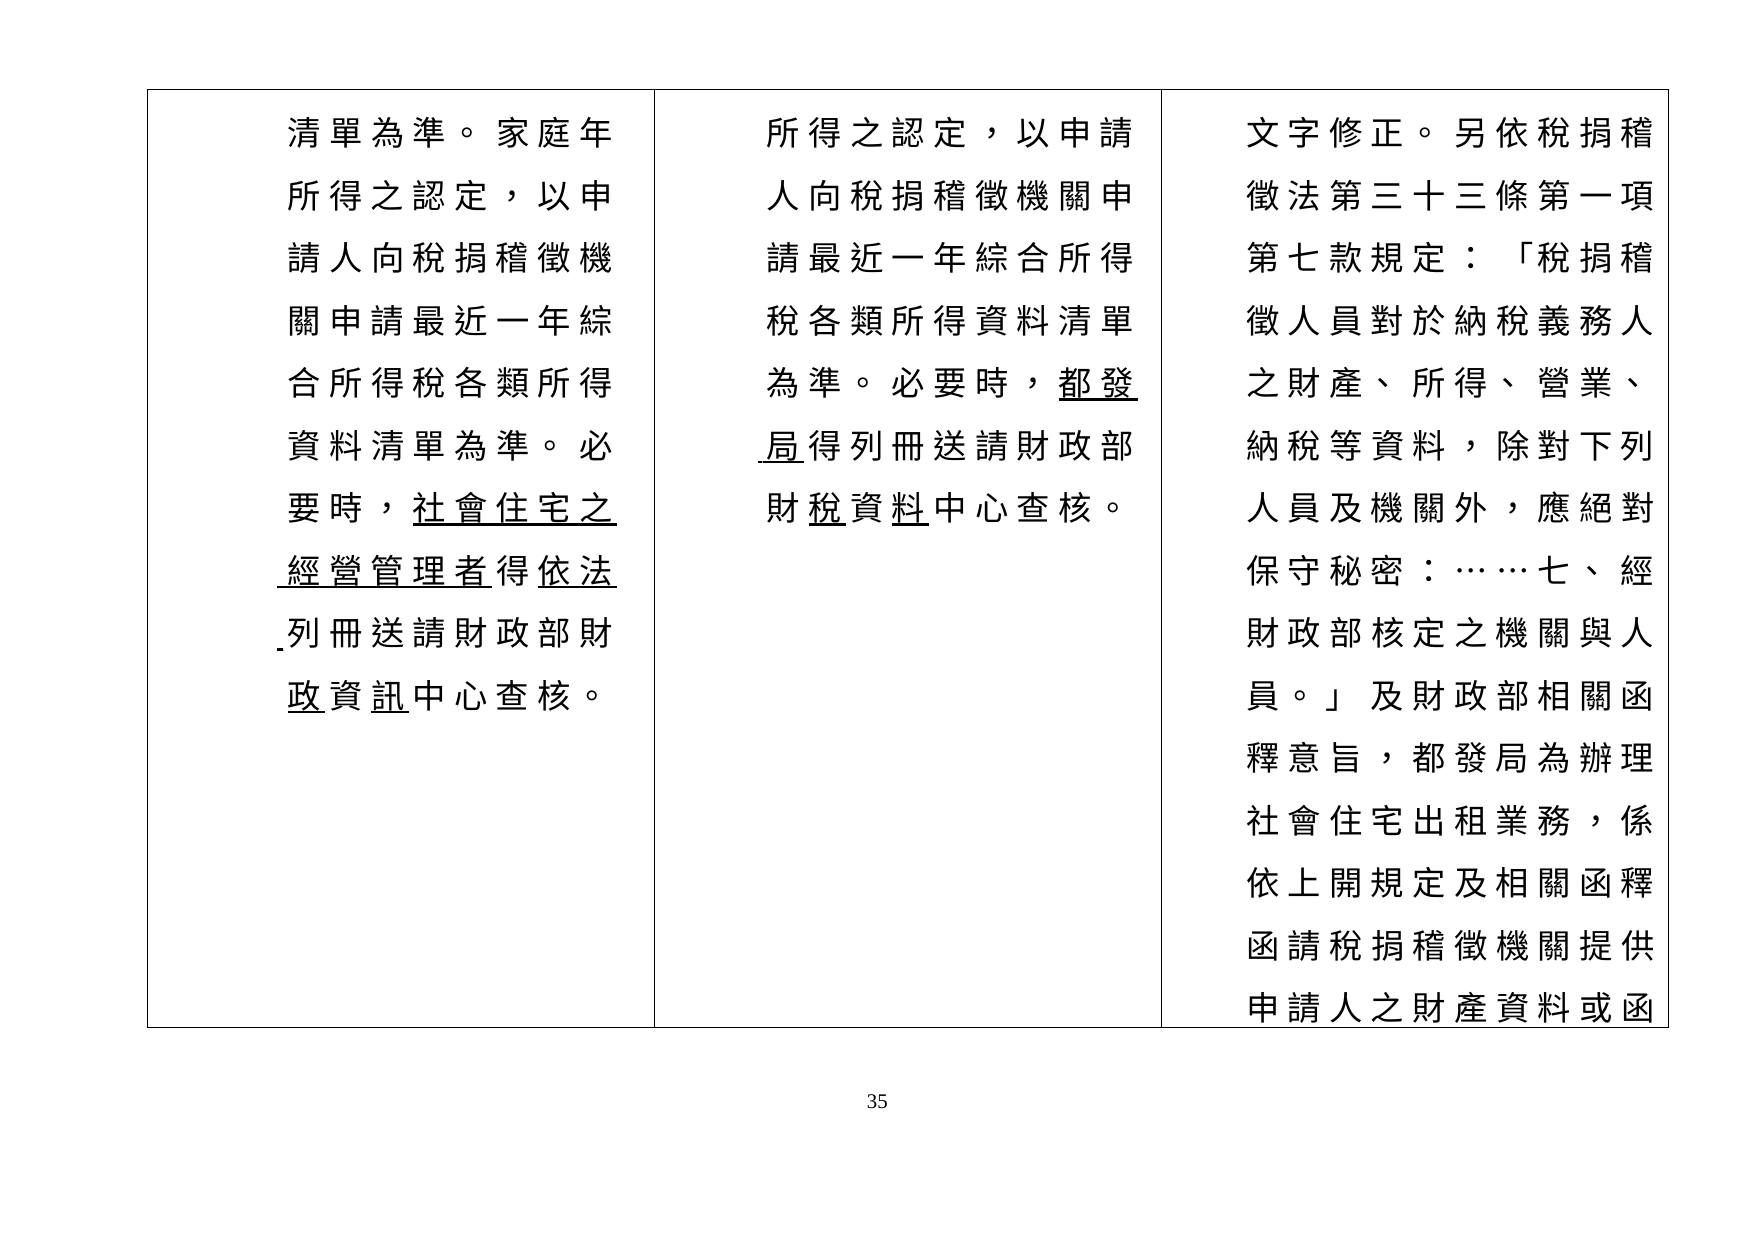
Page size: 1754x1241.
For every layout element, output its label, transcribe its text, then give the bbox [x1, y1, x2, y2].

table_cell 清單為準。家庭年所得之認定，以申請人向稅捐稽徵機關申請最近一年綜合所得稅各類所得資料清單為準。必要時，社會住宅之經營管理者得依法列冊送請財政部財政資訊中心查核。 [148, 90, 654, 1027]
table_cell 所得之認定，以申請人向稅捐稽徵機關申請最近一年綜合所得稅各類所得資料清單為準。必要時，都發局得列冊送請財政部財稅資料中心查核。 [655, 90, 1161, 1027]
table_cell 文字修正。另依稅捐稽徵法第三十三條第一項第七款規定：「稅捐稽徵人員對於納稅義務人之財產、所得、營業、納稅等資料，除對下列人員及機關外，應絕對保守秘密：……七、經財政部核定之機關與人員。」及財政部相關函釋意旨，都發局為辦理社會住宅出租業務，係依上開規定及相關函釋函請稅捐稽徵機關提供申請人之財產資料或函 [1162, 90, 1668, 1027]
